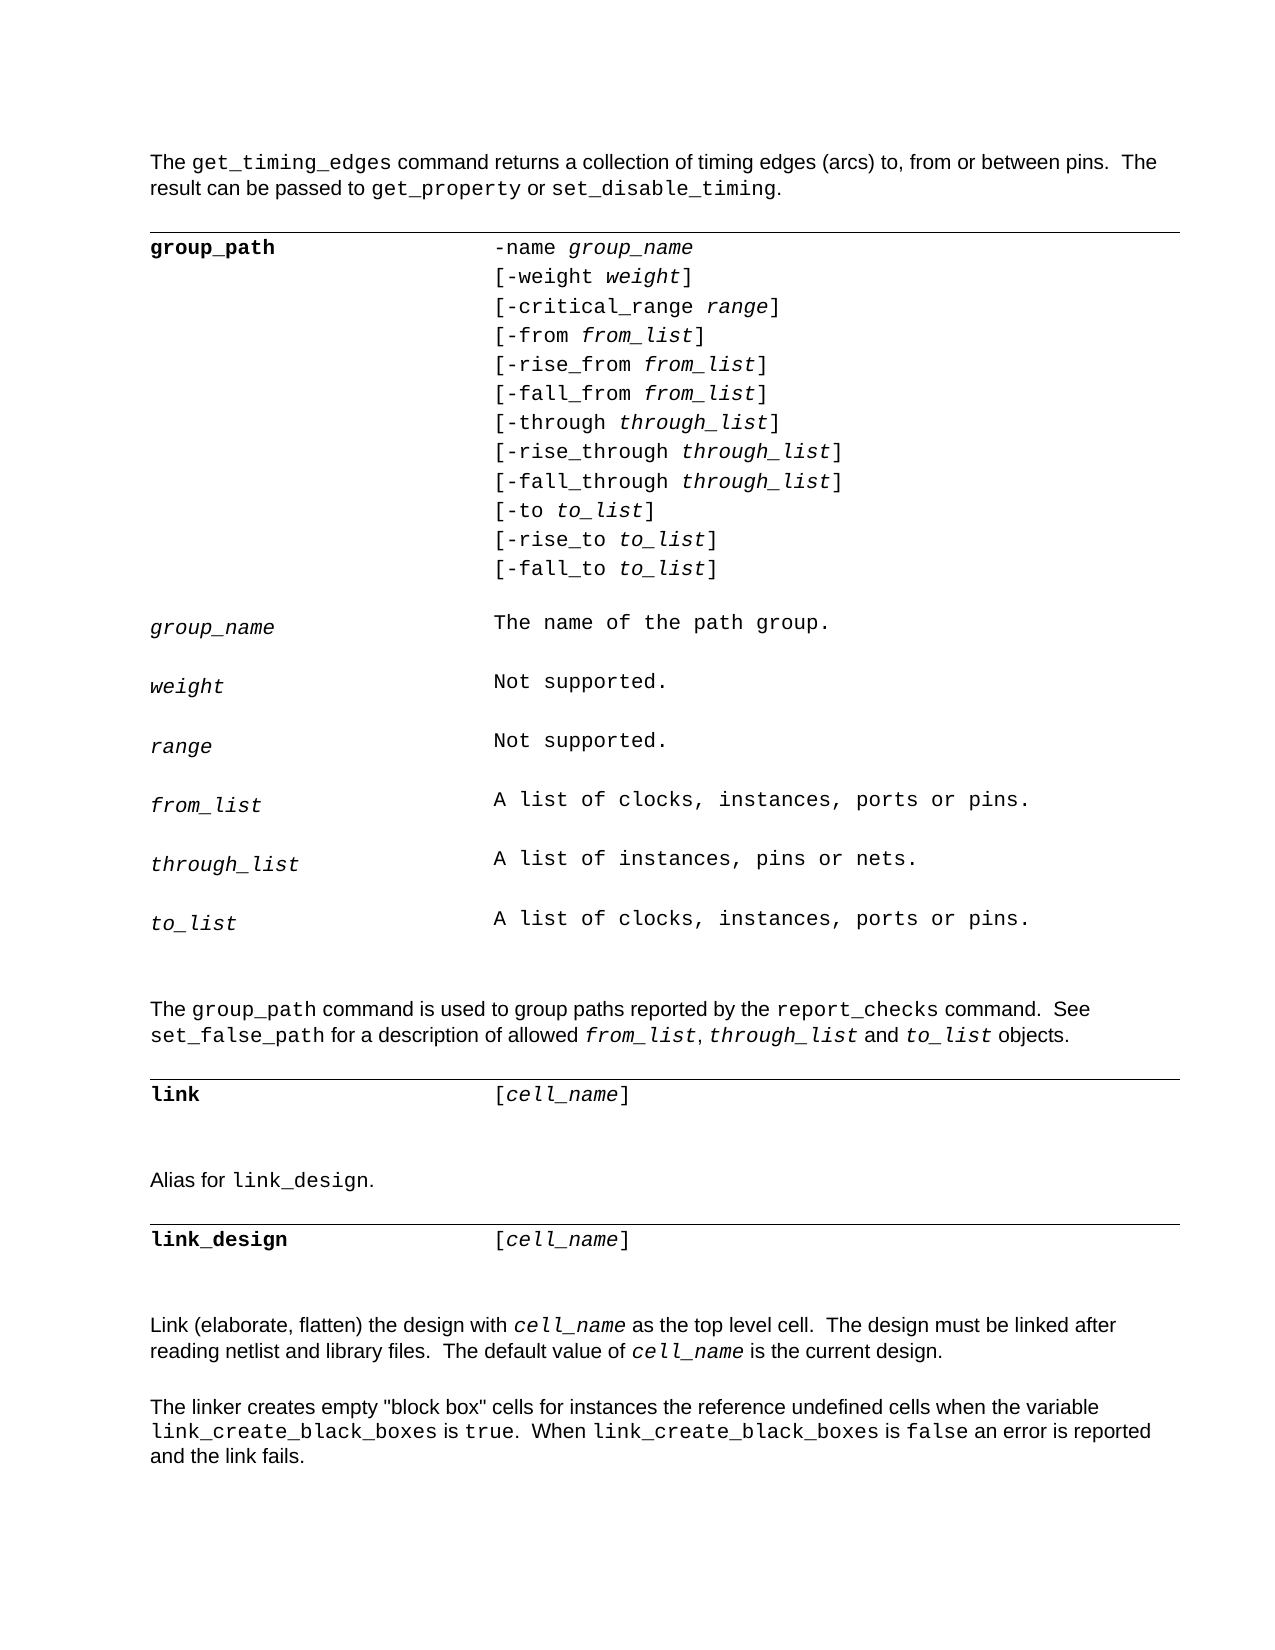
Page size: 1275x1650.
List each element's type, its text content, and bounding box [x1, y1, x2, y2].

table_cell range [150, 730, 493, 789]
text Alias for link_design. [150, 1168, 1180, 1193]
table_cell to_list [150, 908, 493, 967]
table_cell from_list [150, 789, 493, 848]
text The linker creates empty "block box" cells for instances the reference undefined cells when the variable link_create_black_boxes is true. When link_create_black_boxes is false an error is reported and the link fails. [150, 1394, 1180, 1468]
table_header link_design [150, 1225, 493, 1283]
table_cell A list of clocks, instances, ports or pins. [493, 789, 1180, 848]
text Link (elaborate, flatten) the design with cell_name as the top level cell. The design must be linked after reading netlist and library files. The default value of cell_name is the current design. [150, 1313, 1180, 1364]
table_cell A list of clocks, instances, ports or pins. [493, 908, 1180, 967]
text The group_path command is used to group paths reported by the report_checks command. See set_false_path for a description of allowed from_list, through_list and to_list objects. [150, 997, 1180, 1048]
table_header [cell_name] [493, 1080, 1180, 1138]
table_cell weight [150, 671, 493, 730]
table_cell Not supported. [493, 671, 1180, 730]
table_header -name group_name [-weight weight] [-critical_range range] [-from from_list] [-rise_from from_list] [-fall_from from_list] [-through through_list] [-rise_through through_list] [-fall_through through_list] [-to to_list] [-rise_to to_list] [-fall_to to_list] [493, 233, 1180, 612]
table_cell group_name [150, 612, 493, 671]
text The get_timing_edges command returns a collection of timing edges (arcs) to, from or between pins. The result can be passed to get_property or set_disable_timing. [150, 150, 1180, 202]
table_header link [150, 1080, 493, 1138]
table_cell Not supported. [493, 730, 1180, 789]
table_header group_path [150, 233, 493, 612]
table_cell A list of instances, pins or nets. [493, 849, 1180, 908]
table_cell The name of the path group. [493, 612, 1180, 671]
table_header [cell_name] [493, 1225, 1180, 1283]
table_cell through_list [150, 849, 493, 908]
